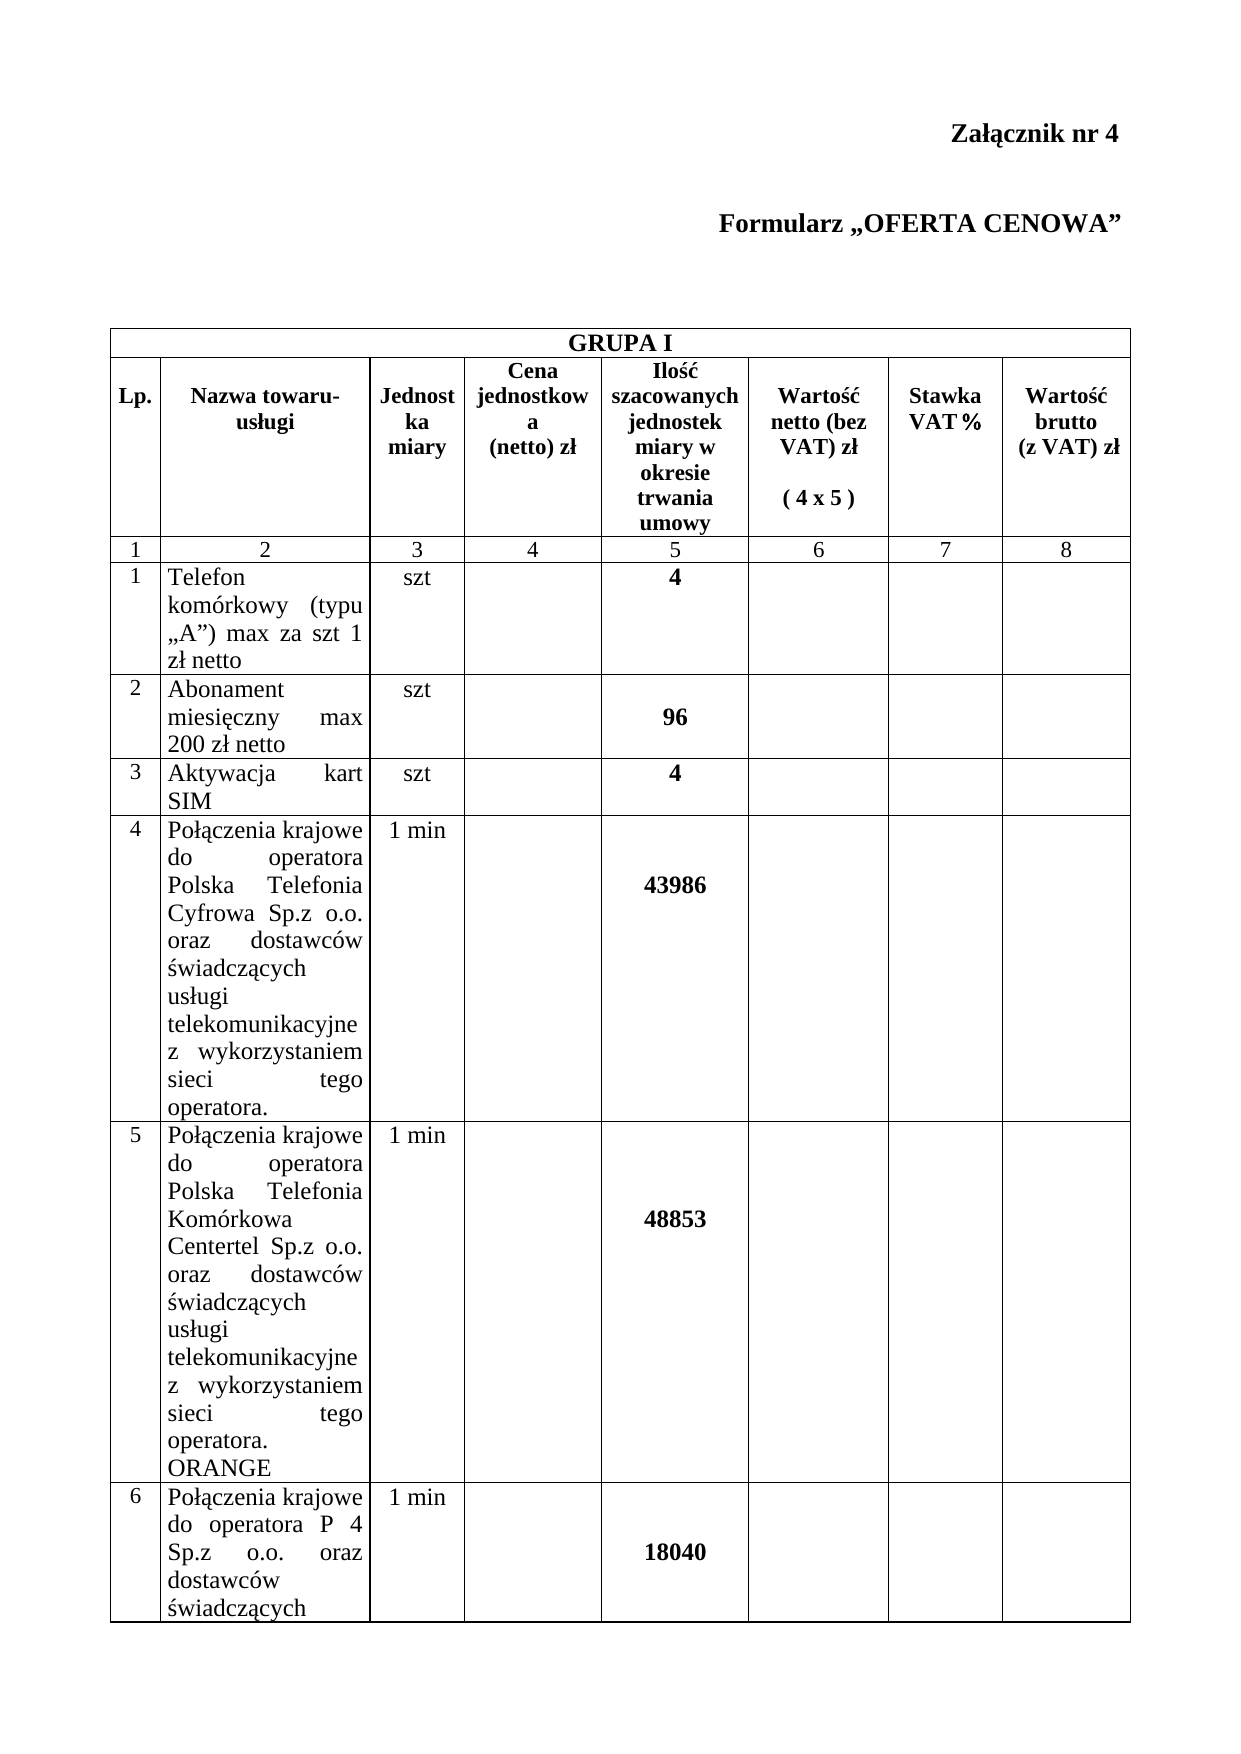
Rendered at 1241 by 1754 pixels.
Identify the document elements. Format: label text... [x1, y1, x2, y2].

table_cell 3 [111, 759, 160, 815]
table_cell 1 min [371, 1483, 464, 1621]
table_cell [465, 759, 601, 815]
table_cell [749, 1483, 888, 1621]
table_cell [749, 1122, 888, 1482]
table_cell [465, 1483, 601, 1621]
table_cell [1003, 563, 1130, 674]
table_cell [889, 1122, 1002, 1482]
table_cell Cena jednostkowa (netto) zł [465, 358, 601, 536]
table_cell 6 [111, 1483, 160, 1621]
table_cell [465, 563, 601, 674]
table_cell [1003, 816, 1130, 1121]
table_cell [749, 675, 888, 758]
table_cell [1003, 1122, 1130, 1482]
table_cell 1 [111, 537, 160, 562]
table_cell 6 [749, 537, 888, 562]
table_cell Ilość szacowanych jednostek miary w okresie trwania umowy [602, 358, 748, 536]
table_cell 43986 [602, 816, 748, 1121]
table_cell szt [371, 563, 464, 674]
table_cell Lp. [111, 358, 160, 536]
table_cell Abonament miesięczny max 200 zł netto [161, 675, 369, 758]
table_cell [889, 675, 1002, 758]
table_cell 4 [465, 537, 601, 562]
table_cell 2 [111, 675, 160, 758]
table_cell 5 [602, 537, 748, 562]
table_cell 48853 [602, 1122, 748, 1482]
table_cell 8 [1003, 537, 1130, 562]
table_cell Wartość brutto (z VAT) zł [1003, 358, 1130, 536]
table_cell szt [371, 675, 464, 758]
table_cell 4 [111, 816, 160, 1121]
table_cell 3 [371, 537, 464, 562]
table_cell [1003, 759, 1130, 815]
table_header GRUPA I [111, 329, 1130, 357]
table_cell 1 [111, 563, 160, 674]
table_cell [749, 759, 888, 815]
table_cell Jednostka miary [371, 358, 464, 536]
table_cell [889, 1483, 1002, 1621]
table_cell [889, 563, 1002, 674]
table_cell [465, 675, 601, 758]
table_cell [889, 816, 1002, 1121]
table_cell Połączenia krajowe do operatora Polska Telefonia Cyfrowa Sp.z o.o. oraz dostawców świadczących usługi telekomunikacyjne z wykorzystaniem sieci tego operatora. [161, 816, 369, 1121]
table_cell 2 [161, 537, 369, 562]
table_cell 96 [602, 675, 748, 758]
table_cell 5 [111, 1122, 160, 1482]
text Formularz „OFERTA CENOWA” [118, 208, 1122, 238]
table_cell [465, 816, 601, 1121]
table_cell Stawka VAT  [889, 358, 1002, 536]
table_cell [465, 1122, 601, 1482]
table_cell [1003, 1483, 1130, 1621]
table_cell szt [371, 759, 464, 815]
table_cell 4 [602, 563, 748, 674]
table_cell 1 min [371, 816, 464, 1121]
table_cell Wartość netto (bez VAT) zł ( 4 x 5 ) [749, 358, 888, 536]
table_cell 4 [602, 759, 748, 815]
table_cell 18040 [602, 1483, 748, 1621]
table_cell Połączenia krajowe do operatora P 4 Sp.z o.o. oraz dostawców świadczących [161, 1483, 369, 1621]
table_cell [889, 759, 1002, 815]
text Załącznik nr 4 [118, 118, 1122, 148]
table_cell [749, 563, 888, 674]
table_cell 7 [889, 537, 1002, 562]
table_cell 1 min [371, 1122, 464, 1482]
table_cell [1003, 675, 1130, 758]
table_cell Połączenia krajowe do operatora Polska Telefonia Komórkowa Centertel Sp.z o.o. oraz dostawców świadczących usługi telekomunikacyjne z wykorzystaniem sieci tego operatora. ORANGE [161, 1122, 369, 1482]
table_cell Telefon komórkowy (typu „A”) max za szt 1 zł netto [161, 563, 369, 674]
table_cell Nazwa towaru-usługi [161, 358, 369, 536]
table_cell [749, 816, 888, 1121]
table_cell Aktywacja kart SIM [161, 759, 369, 815]
